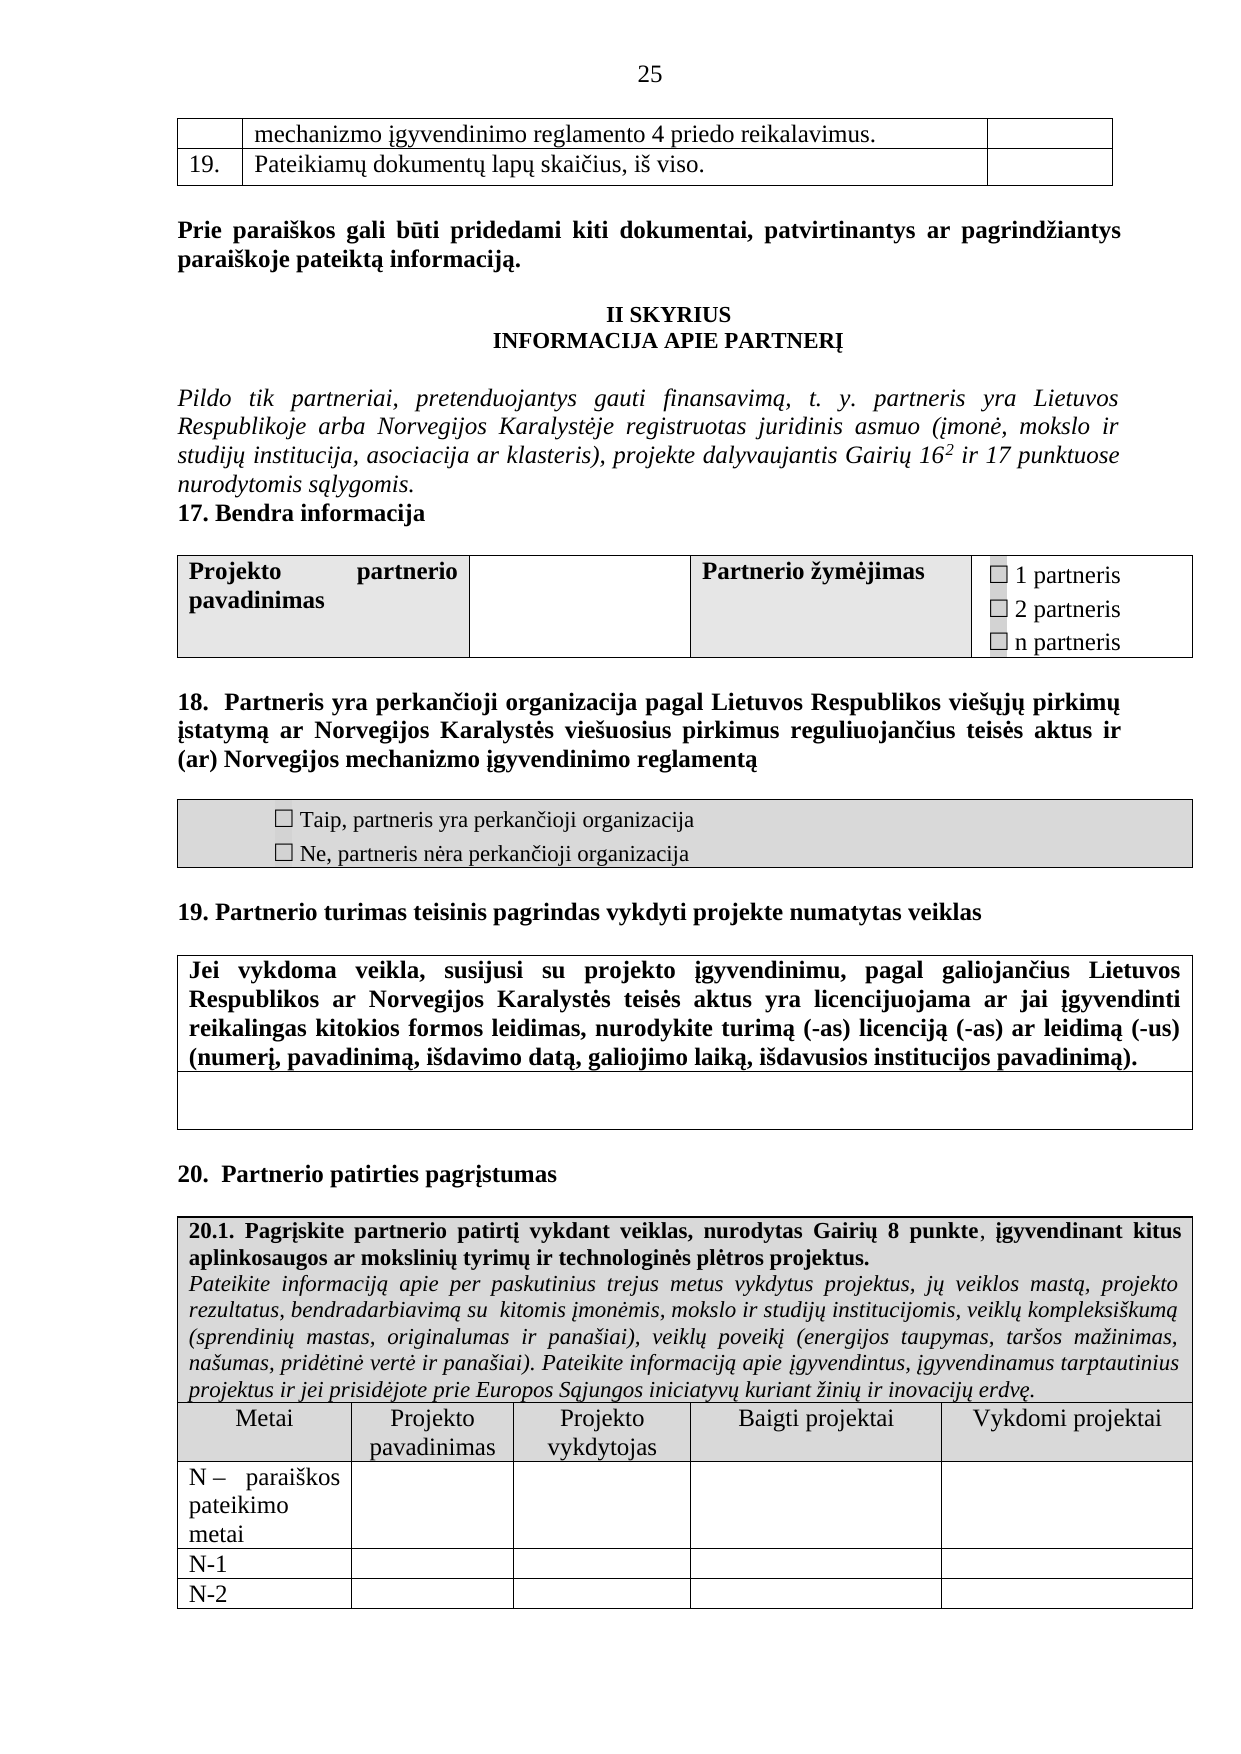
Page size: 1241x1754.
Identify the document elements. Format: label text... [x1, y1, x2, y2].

table_cell [691, 1462, 941, 1548]
table_cell [352, 1549, 513, 1578]
table_cell [178, 1072, 1192, 1129]
table_cell [352, 1462, 513, 1548]
table_cell N-2 [178, 1579, 351, 1607]
text 19. Partnerio turimas teisinis pagrindas vykdyti projekte numatytas veiklas [177, 897, 1122, 926]
table_cell [178, 119, 242, 148]
table_cell N-1 [178, 1549, 351, 1578]
table_header [470, 556, 690, 657]
table_cell [352, 1579, 513, 1607]
table_cell [942, 1462, 1192, 1548]
text 18. Partneris yra perkančioji organizacija pagal Lietuvos Respublikos viešųjų pirkimų įstatymą ar Norvegijos Karalystės viešuosius pirkimus reguliuojančius teisės aktus ir (ar) Norvegijos mechanizmo įgyvendinimo reglamentą [177, 687, 1122, 773]
table_cell [514, 1549, 690, 1578]
table_header Partnerio žymėjimas [691, 556, 971, 657]
text 17. Bendra informacija [177, 498, 1122, 526]
table_cell [691, 1549, 941, 1578]
table_cell mechanizmo įgyvendinimo reglamento 4 priedo reikalavimus. [243, 119, 987, 148]
table_cell Metai [178, 1403, 351, 1461]
table_cell Projekto pavadinimas [352, 1403, 513, 1461]
table_header Jei vykdoma veikla, susijusi su projekto įgyvendinimu, pagal galiojančius Lietuvos Respublikos ar Norvegijos Karalystės teisės aktus yra licencijuojama ar jai įgyvendinti reikalingas kitokios formos leidimas, nurodykite turimą (-as) licenciją (-as) ar leidimą (-us) (numerį, pavadinimą, išdavimo datą, galiojimo laiką, išdavusios institucijos pavadinimą). [178, 956, 1192, 1071]
text Pildo tik partneriai, pretenduojantys gauti finansavimą, t. y. partneris yra Lietuvos Respublikoje arba Norvegijos Karalystėje registruotas juridinis asmuo (įmonė, mokslo ir studijų institucija, asociacija ar klasteris), projekte dalyvaujantis Gairių 162 ir 17 punktuose nurodytomis sąlygomis. [177, 383, 1122, 498]
table_cell [691, 1579, 941, 1607]
table_cell [942, 1549, 1192, 1578]
table_cell [942, 1579, 1192, 1607]
table_cell N – paraiškos pateikimo metai [178, 1462, 351, 1548]
text 20. Partnerio patirties pagrįstumas [177, 1159, 1122, 1188]
table_cell [988, 149, 1112, 185]
text II SKYRIUS [215, 301, 1122, 327]
table_header Projekto partnerio pavadinimas [178, 556, 469, 657]
table_cell Projekto vykdytojas [514, 1403, 690, 1461]
table_cell [514, 1462, 690, 1548]
table_header 20.1. Pagrįskite partnerio patirtį vykdant veiklas, nurodytas Gairių 8 punkte, įgyvendinant kitus aplinkosaugos ar mokslinių tyrimų ir technologinės plėtros projektus. Pateikite informaciją apie per paskutinius trejus metus vykdytus projektus, jų veiklos mastą, projekto rezultatus, bendradarbiavimą su kitomis įmonėmis, mokslo ir studijų institucijomis, veiklų kompleksiškumą (sprendinių mastas, originalumas ir panašiai), veiklų poveikį (energijos taupymas, taršos mažinimas, našumas, pridėtinė vertė ir panašiai). Pateikite informaciją apie įgyvendintus, įgyvendinamus tarptautinius projektus ir jei prisidėjote prie Europos Sąjungos iniciatyvų kuriant žinių ir inovacijų erdvę. [178, 1218, 1192, 1402]
text Prie paraiškos gali būti pridedami kiti dokumentai, patvirtinantys ar pagrindžiantys paraiškoje pateiktą informaciją. [177, 215, 1122, 272]
table_cell [988, 119, 1112, 148]
table_header □ 1 partneris □ 2 partneris □ n partneris [972, 556, 1192, 657]
table_cell Baigti projektai [691, 1403, 941, 1461]
table_cell Pateikiamų dokumentų lapų skaičius, iš viso. [243, 149, 987, 185]
table_cell Vykdomi projektai [942, 1403, 1192, 1461]
table_cell [514, 1579, 690, 1607]
table_header □ Taip, partneris yra perkančioji organizacija □ Ne, partneris nėra perkančioji organizacija [178, 800, 1192, 867]
table_cell 19. [178, 149, 242, 185]
text INFORMACIJA APIE PARTNERĮ [215, 327, 1122, 354]
